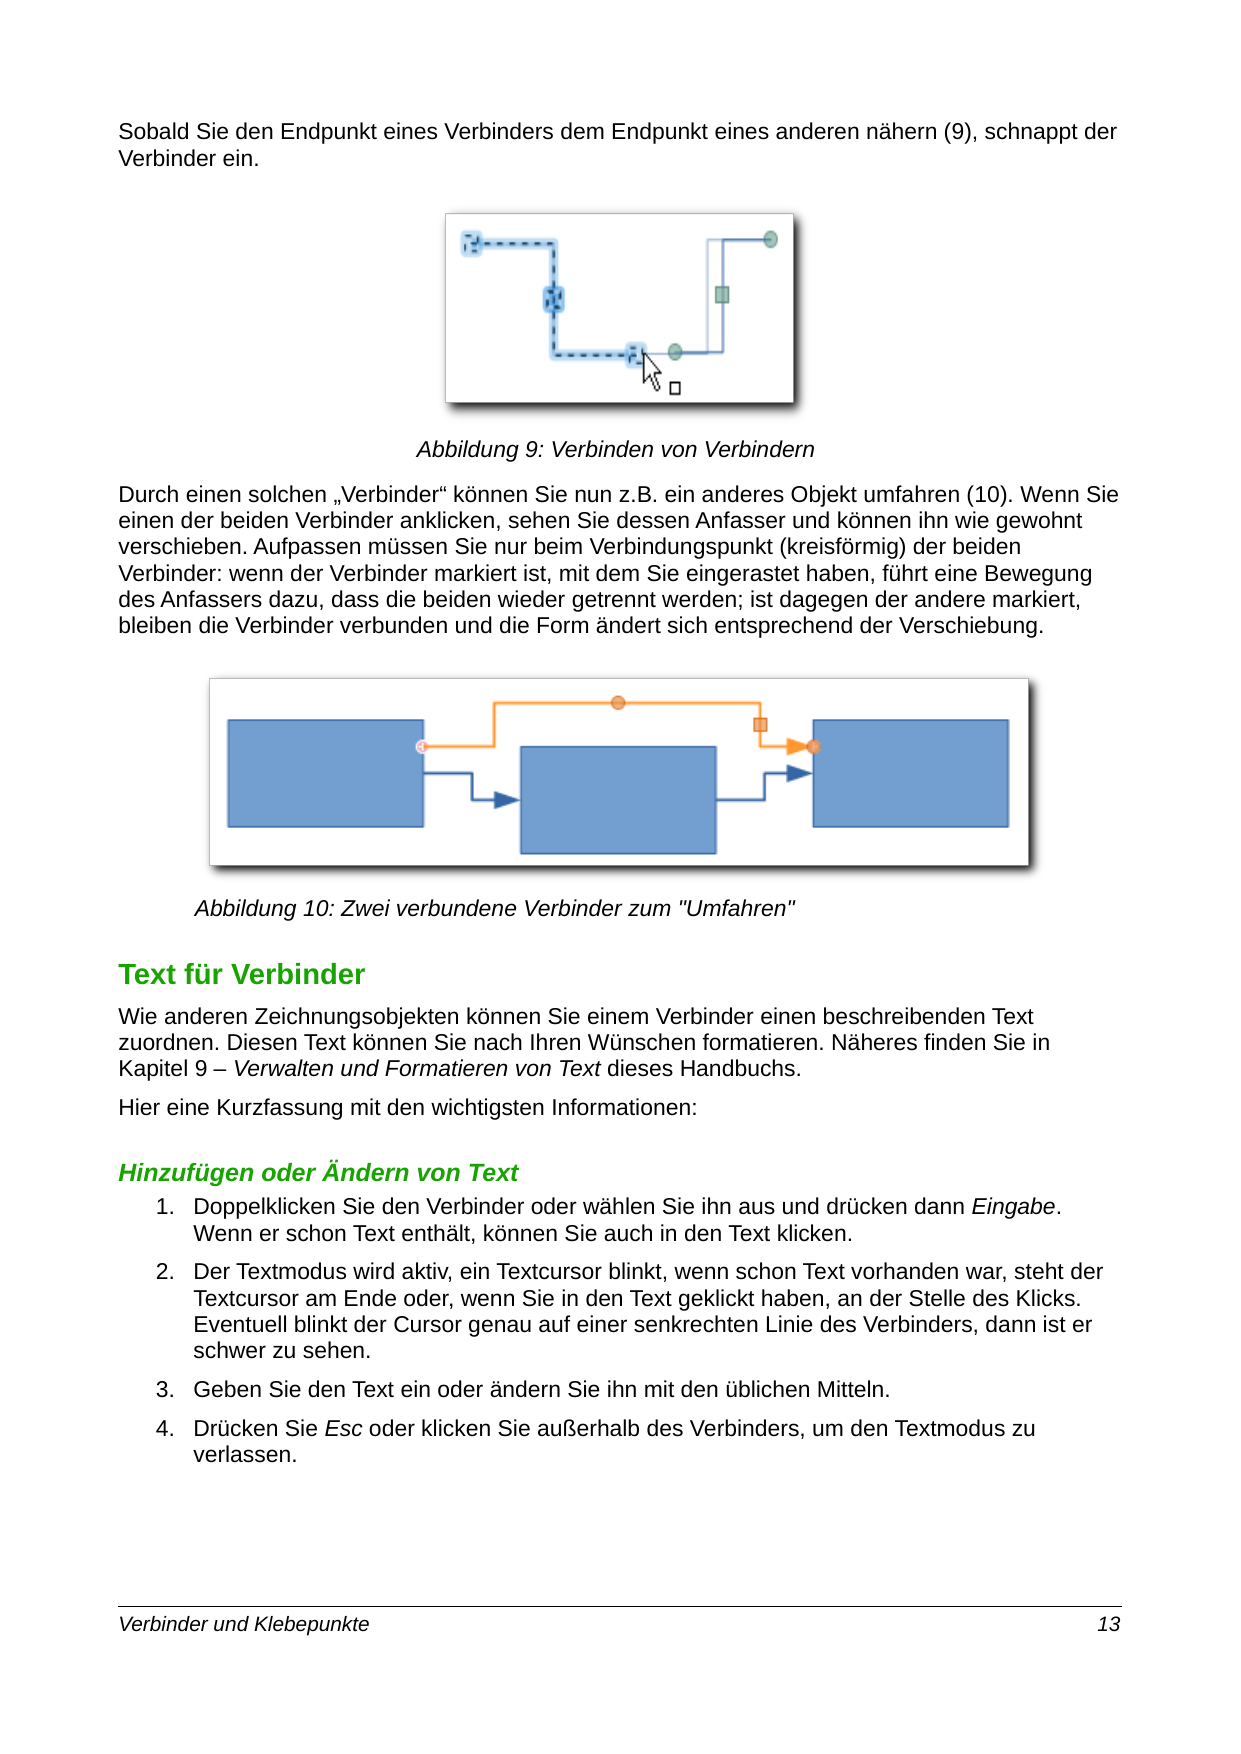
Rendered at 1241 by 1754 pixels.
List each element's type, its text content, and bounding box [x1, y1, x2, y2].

list Doppelklicken Sie den Verbinder oder wählen Sie ihn aus und drücken dann Eingabe. Wenn er schon Text enthält, können Sie auch in den Text klicken. [156, 1193, 1122, 1246]
subtitle Text für Verbinder [118, 957, 1122, 990]
picture [430, 195, 810, 424]
text Abbildung 10: Zwei verbundene Verbinder zum "Umfahren" [194, 895, 1046, 921]
list Der Textmodus wird aktiv, ein Textcursor blinkt, wenn schon Text vorhanden war, steht der Textcursor am Ende oder, wenn Sie in den Text geklickt haben, an der Stelle des Klicks. Eventuell blinkt der Cursor genau auf einer senkrechten Linie des Verbinders, dann ist er schwer zu sehen. [156, 1258, 1122, 1364]
subtitle Hinzufügen oder Ändern von Text [118, 1158, 1122, 1187]
text Abbildung 9: Verbinden von Verbindern [417, 436, 824, 462]
list Drücken Sie Esc oder klicken Sie außerhalb des Verbinders, um den Textmodus zu verlassen. [156, 1415, 1122, 1468]
text Durch einen solchen „Verbinder“ können Sie nun z.B. ein anderes Objekt umfahren (Abbildung 10). Wenn Sie einen der beiden Verbinder anklicken, sehen Sie dessen Anfasser und können ihn wie gewohnt verschieben. Aufpassen müssen Sie nur beim Verbindungspunkt (kreisförmig) der beiden Verbinder: wenn der Verbinder markiert ist, mit dem Sie eingerastet haben, führt eine Bewegung des Anfassers dazu, dass die beiden wieder getrennt werden; ist dagegen der andere markiert, bleiben die Verbinder verbunden und die Form ändert sich entsprechend der Verschiebung. [118, 481, 1122, 639]
text Wie anderen Zeichnungsobjekten können Sie einem Verbinder einen beschreibenden Text zuordnen. Diesen Text können Sie nach Ihren Wünschen formatieren. Näheres finden Sie in Kapitel 9 – Verwalten und Formatieren von Text dieses Handbuchs. [118, 1003, 1122, 1082]
picture [194, 663, 1046, 883]
list Geben Sie den Text ein oder ändern Sie ihn mit den üblichen Mitteln. [156, 1376, 1122, 1403]
text Hier eine Kurzfassung mit den wichtigsten Informationen: [118, 1094, 1122, 1121]
text Sobald Sie den Endpunkt eines Verbinders dem Endpunkt eines anderen nähern (Abbildung 9), schnappt der Verbinder ein. [118, 118, 1122, 171]
